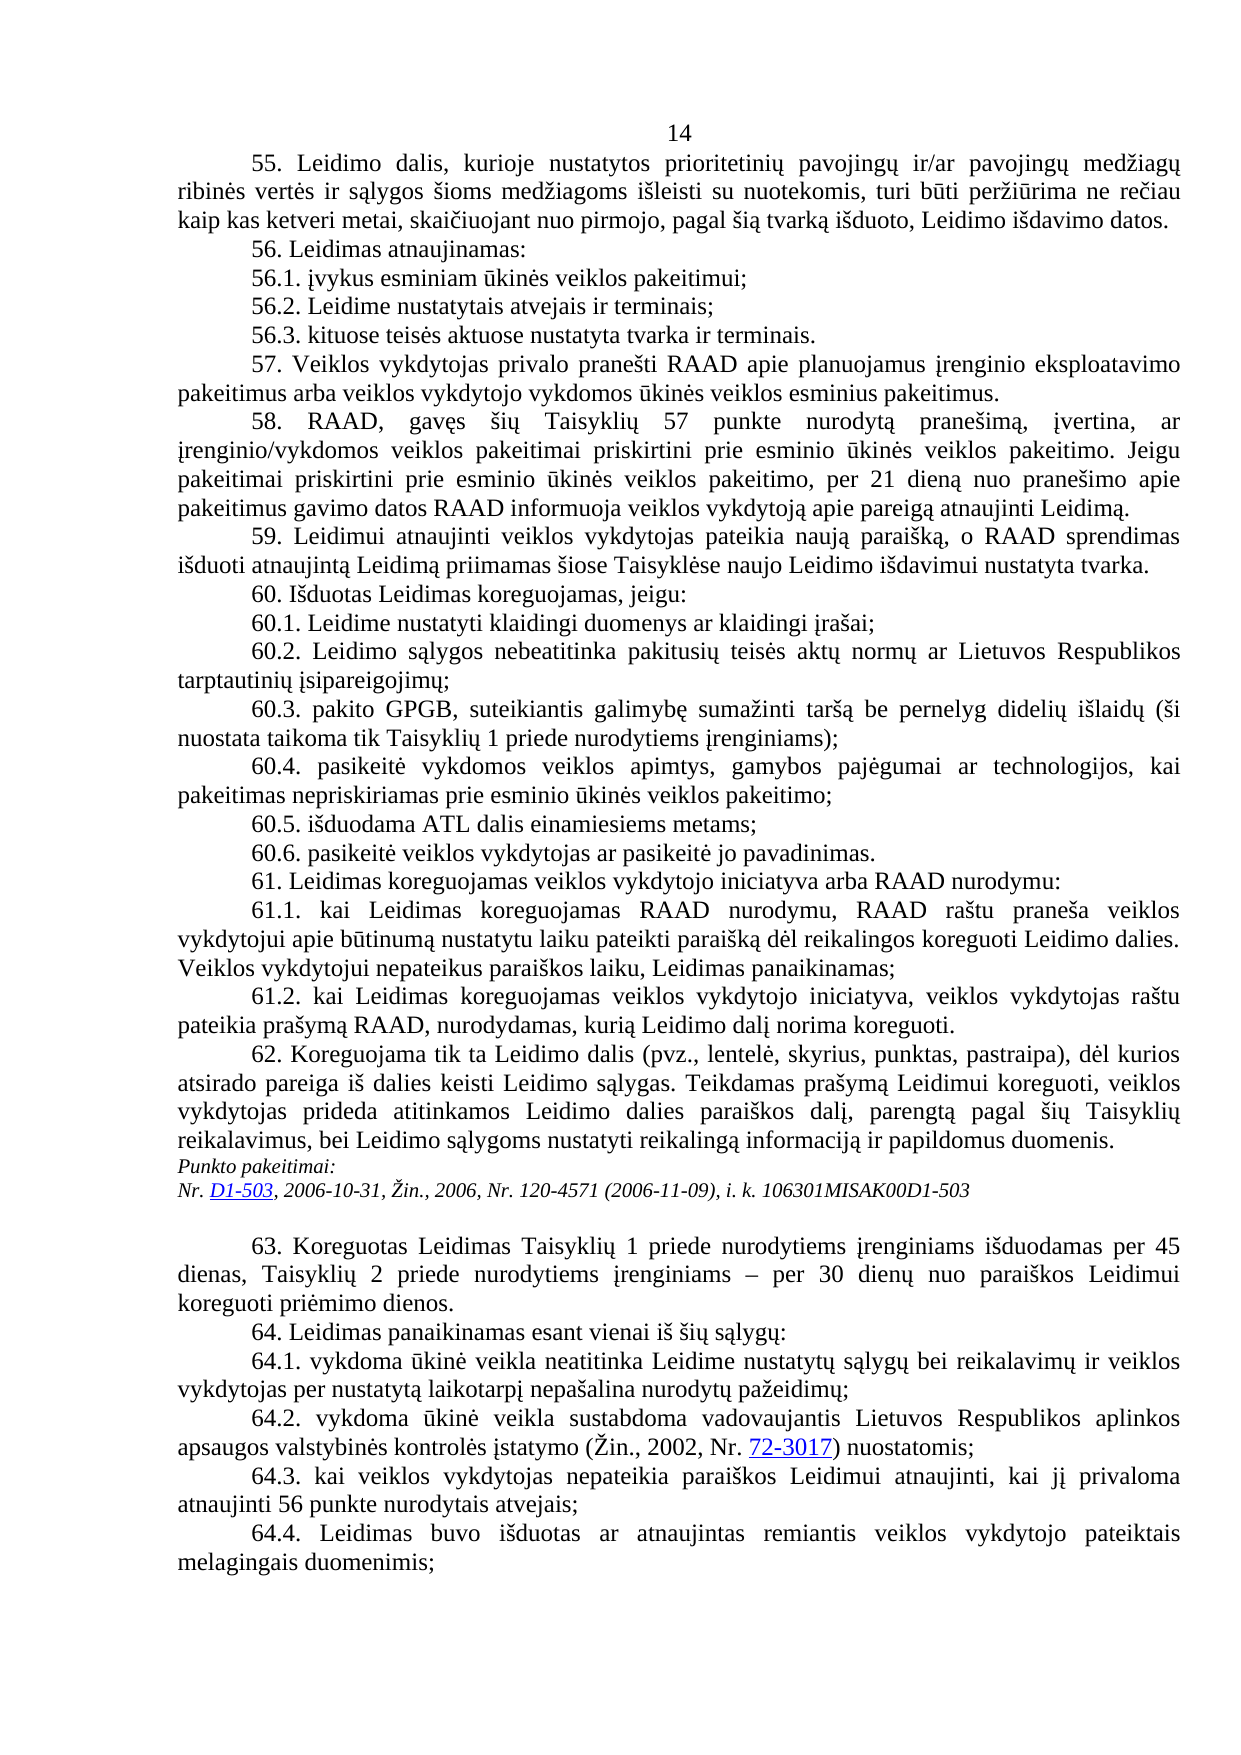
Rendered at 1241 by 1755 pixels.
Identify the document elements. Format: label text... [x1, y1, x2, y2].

text 61.2. kai Leidimas koreguojamas veiklos vykdytojo iniciatyva, veiklos vykdytojas raštu pateikia prašymą RAAD, nurodydamas, kurią Leidimo dalį norima koreguoti. [177, 981, 1181, 1039]
text 60.6. pasikeitė veiklos vykdytojas ar pasikeitė jo pavadinimas. [177, 838, 1181, 866]
text 56.3. kituose teisės aktuose nustatyta tvarka ir terminais. [177, 320, 1181, 349]
text 64.2. vykdoma ūkinė veikla sustabdoma vadovaujantis Lietuvos Respublikos aplinkos apsaugos valstybinės kontrolės įstatymo (Žin., 2002, Nr. 72-3017) nuostatomis; [177, 1403, 1181, 1461]
text 60.3. pakito GPGB, suteikiantis galimybę sumažinti taršą be pernelyg didelių išlaidų (ši nuostata taikoma tik Taisyklių 1 priede nurodytiems įrenginiams); [177, 694, 1181, 751]
text 57. Veiklos vykdytojas privalo pranešti RAAD apie planuojamus įrenginio eksploatavimo pakeitimus arba veiklos vykdytojo vykdomos ūkinės veiklos esminius pakeitimus. [177, 349, 1181, 406]
text 61. Leidimas koreguojamas veiklos vykdytojo iniciatyva arba RAAD nurodymu: [177, 866, 1181, 895]
text 56.1. įvykus esminiam ūkinės veiklos pakeitimui; [177, 263, 1181, 291]
text 58. RAAD, gavęs šių Taisyklių 57 punkte nurodytą pranešimą, įvertina, ar įrenginio/vykdomos veiklos pakeitimai priskirtini prie esminio ūkinės veiklos pakeitimo. Jeigu pakeitimai priskirtini prie esminio ūkinės veiklos pakeitimo, per 21 dieną nuo pranešimo apie pakeitimus gavimo datos RAAD informuoja veiklos vykdytoją apie pareigą atnaujinti Leidimą. [177, 406, 1181, 521]
text 60.4. pasikeitė vykdomos veiklos apimtys, gamybos pajėgumai ar technologijos, kai pakeitimas nepriskiriamas prie esminio ūkinės veiklos pakeitimo; [177, 751, 1181, 809]
text 64.1. vykdoma ūkinė veikla neatitinka Leidime nustatytų sąlygų bei reikalavimų ir veiklos vykdytojas per nustatytą laikotarpį nepašalina nurodytų pažeidimų; [177, 1346, 1181, 1403]
text 60.1. Leidime nustatyti klaidingi duomenys ar klaidingi įrašai; [177, 608, 1181, 636]
text 56.2. Leidime nustatytais atvejais ir terminais; [177, 291, 1181, 320]
text 64.4. Leidimas buvo išduotas ar atnaujintas remiantis veiklos vykdytojo pateiktais melagingais duomenimis; [177, 1518, 1181, 1576]
text 55. Leidimo dalis, kurioje nustatytos prioritetinių pavojingų ir/ar pavojingų medžiagų ribinės vertės ir sąlygos šioms medžiagoms išleisti su nuotekomis, turi būti peržiūrima ne rečiau kaip kas ketveri metai, skaičiuojant nuo pirmojo, pagal šią tvarką išduoto, Leidimo išdavimo datos. [177, 148, 1181, 234]
text 59. Leidimui atnaujinti veiklos vykdytojas pateikia naują paraišką, o RAAD sprendimas išduoti atnaujintą Leidimą priimamas šiose Taisyklėse naujo Leidimo išdavimui nustatyta tvarka. [177, 521, 1181, 579]
text 63. Koreguotas Leidimas Taisyklių 1 priede nurodytiems įrenginiams išduodamas per 45 dienas, Taisyklių 2 priede nurodytiems įrenginiams – per 30 dienų nuo paraiškos Leidimui koreguoti priėmimo dienos. [177, 1231, 1181, 1317]
text 64. Leidimas panaikinamas esant vienai iš šių sąlygų: [177, 1317, 1181, 1346]
text 62. Koreguojama tik ta Leidimo dalis (pvz., lentelė, skyrius, punktas, pastraipa), dėl kurios atsirado pareiga iš dalies keisti Leidimo sąlygas. Teikdamas prašymą Leidimui koreguoti, veiklos vykdytojas prideda atitinkamos Leidimo dalies paraiškos dalį, parengtą pagal šių Taisyklių reikalavimus, bei Leidimo sąlygoms nustatyti reikalingą informaciją ir papildomus duomenis. [177, 1039, 1181, 1154]
text 60. Išduotas Leidimas koreguojamas, jeigu: [177, 579, 1181, 608]
text Nr. D1-503, 2006-10-31, Žin., 2006, Nr. 120-4571 (2006-11-09), i. k. 106301MISAK00D1-503 [177, 1178, 1181, 1202]
text 61.1. kai Leidimas koreguojamas RAAD nurodymu, RAAD raštu praneša veiklos vykdytojui apie būtinumą nustatytu laiku pateikti paraišką dėl reikalingos koreguoti Leidimo dalies. Veiklos vykdytojui nepateikus paraiškos laiku, Leidimas panaikinamas; [177, 895, 1181, 981]
text 56. Leidimas atnaujinamas: [177, 234, 1181, 263]
text 60.2. Leidimo sąlygos nebeatitinka pakitusių teisės aktų normų ar Lietuvos Respublikos tarptautinių įsipareigojimų; [177, 636, 1181, 694]
text 64.3. kai veiklos vykdytojas nepateikia paraiškos Leidimui atnaujinti, kai jį privaloma atnaujinti 56 punkte nurodytais atvejais; [177, 1461, 1181, 1518]
text Punkto pakeitimai: [177, 1154, 1181, 1178]
text 60.5. išduodama ATL dalis einamiesiems metams; [177, 809, 1181, 838]
